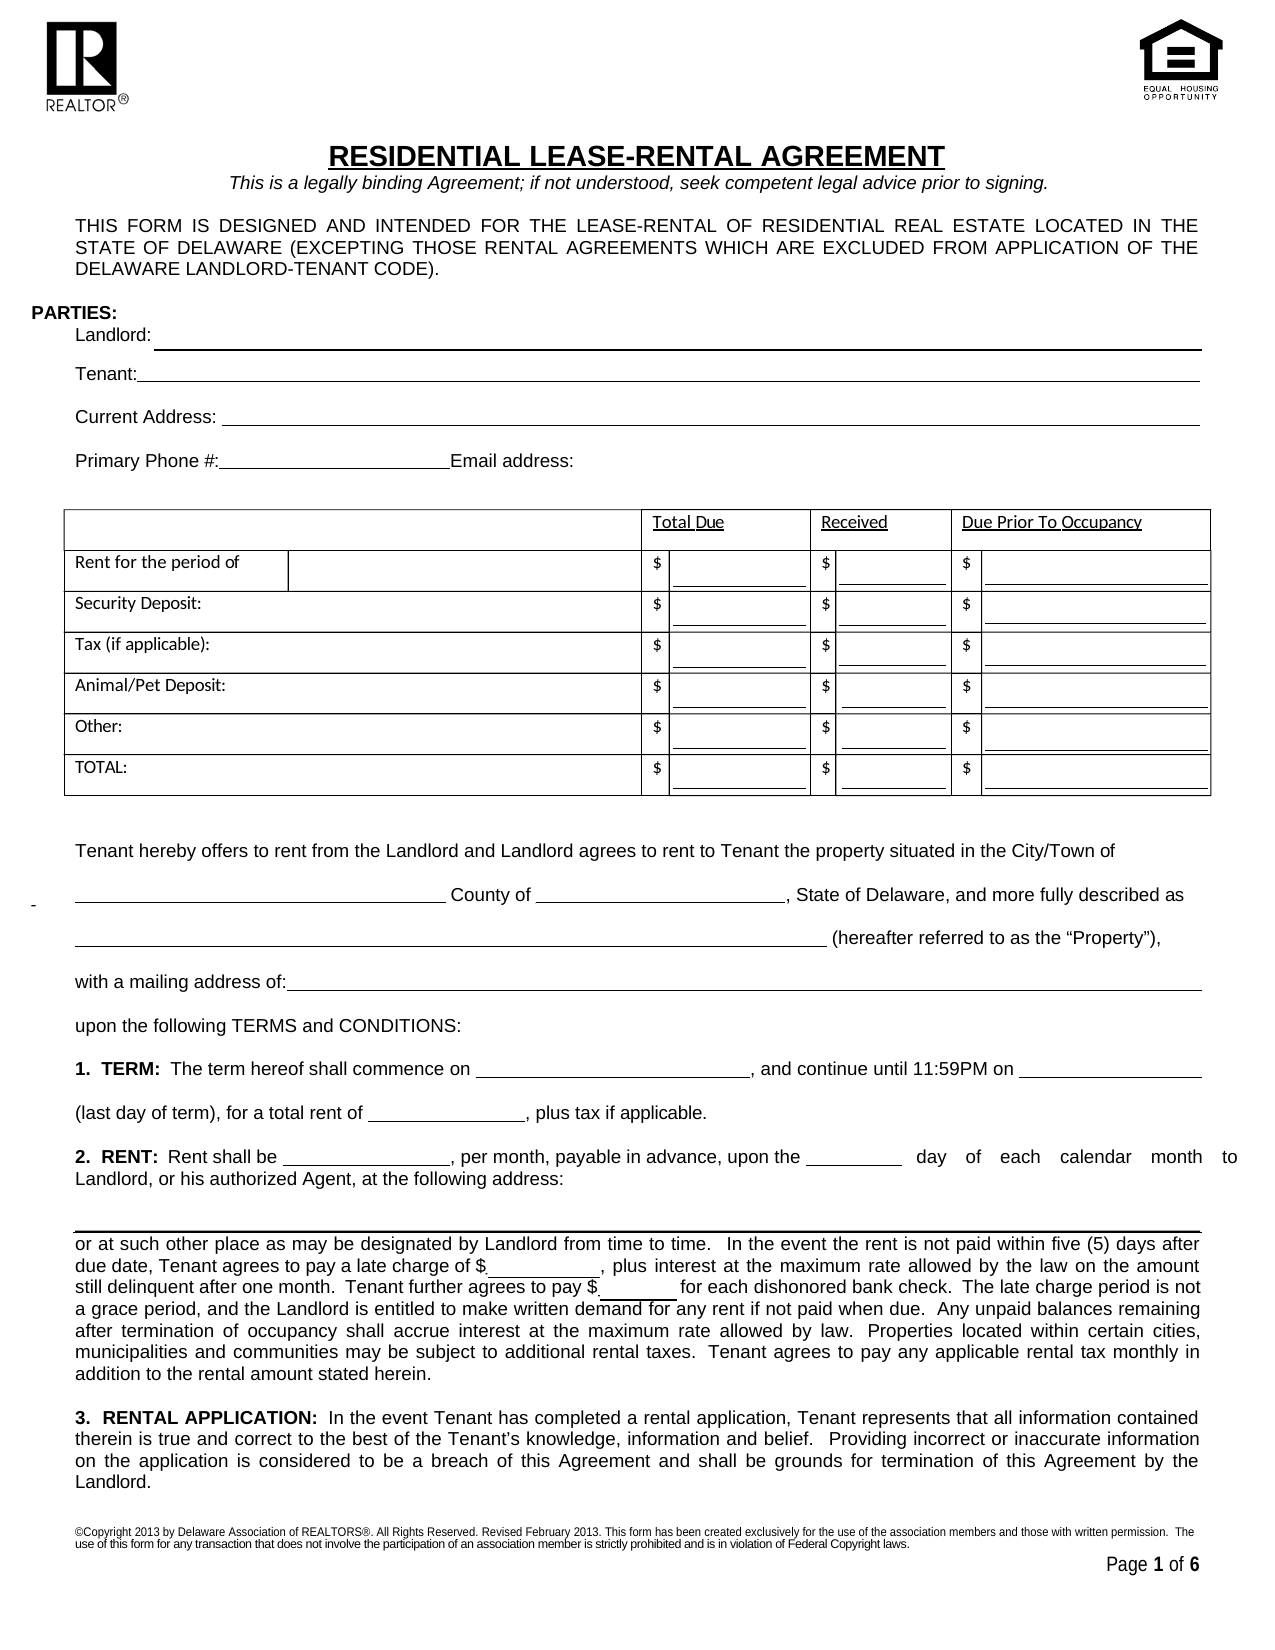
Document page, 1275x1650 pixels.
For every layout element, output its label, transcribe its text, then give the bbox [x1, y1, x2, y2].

text (last day of term), for a total rent of , plus tax if applicable. [75, 1102, 1237, 1124]
text Landlord: [75, 324, 1237, 345]
list RENTAL APPLICATION: In the event Tenant has completed a rental application, Tenant represents that all information contained therein is true and correct to the best of the Tenant’s knowledge, information and belief. Providing incorrect or inaccurate information on the application is considered to be a breach of this Agreement and shall be grounds for termination of this Agreement by the Landlord. [75, 1407, 1200, 1493]
text This is a legally binding Agreement; if not understood, seek competent legal advice prior to signing. [41, 173, 1237, 194]
text Tenant hereby offers to rent from the Landlord and Landlord agrees to rent to Tenant the property situated in the City/Town of [75, 839, 1237, 861]
text , State of Delaware, and more fully described as [786, 883, 1237, 905]
text Tenant: Current Address: Primary Phone #: Email address: [75, 362, 1202, 471]
text THIS FORM IS DESIGNED AND INTENDED FOR THE LEASE-RENTAL OF RESIDENTIAL REAL ESTATE LOCATED IN THE STATE OF DELAWARE (EXCEPTING THOSE RENTAL AGREEMENTS WHICH ARE EXCLUDED FROM APPLICATION OF THE DELAWARE LANDLORD-TENANT CODE). [75, 215, 1200, 280]
text or at such other place as may be designated by Landlord from time to time. In the event the rent is not paid within five (5) days after due date, Tenant agrees to pay a late charge of $ , plus interest at the maximum rate allowed by the law on the amount still delinquent after one month. Tenant further agrees to pay $ for each dishonored bank check. The late charge period is not a grace period, and the Landlord is entitled to make written demand for any rent if not paid when due. Any unpaid balances remaining after termination of occupancy shall accrue interest at the maximum rate allowed by law. Properties located within certain cities, municipalities and communities may be subject to additional rental taxes. Tenant agrees to pay any applicable rental tax monthly in addition to the rental amount stated herein. [75, 1233, 1201, 1384]
subtitle PARTIES: [31, 302, 1237, 323]
text (hereafter referred to as the “Property”), [75, 927, 1237, 949]
text with a mailing address of: upon the following TERMS and CONDITIONS: [75, 971, 1202, 1036]
list TERM: The term hereof shall commence on , and continue until 11:59PM on [75, 1058, 1237, 1080]
title RESIDENTIAL LEASE-RENTAL AGREEMENT [41, 141, 1232, 173]
text County of [75, 883, 535, 905]
list RENT: Rent shall be , per month, payable in advance, upon the day of each calendar month to Landlord, or his authorized Agent, at the following address: [75, 1146, 1237, 1189]
